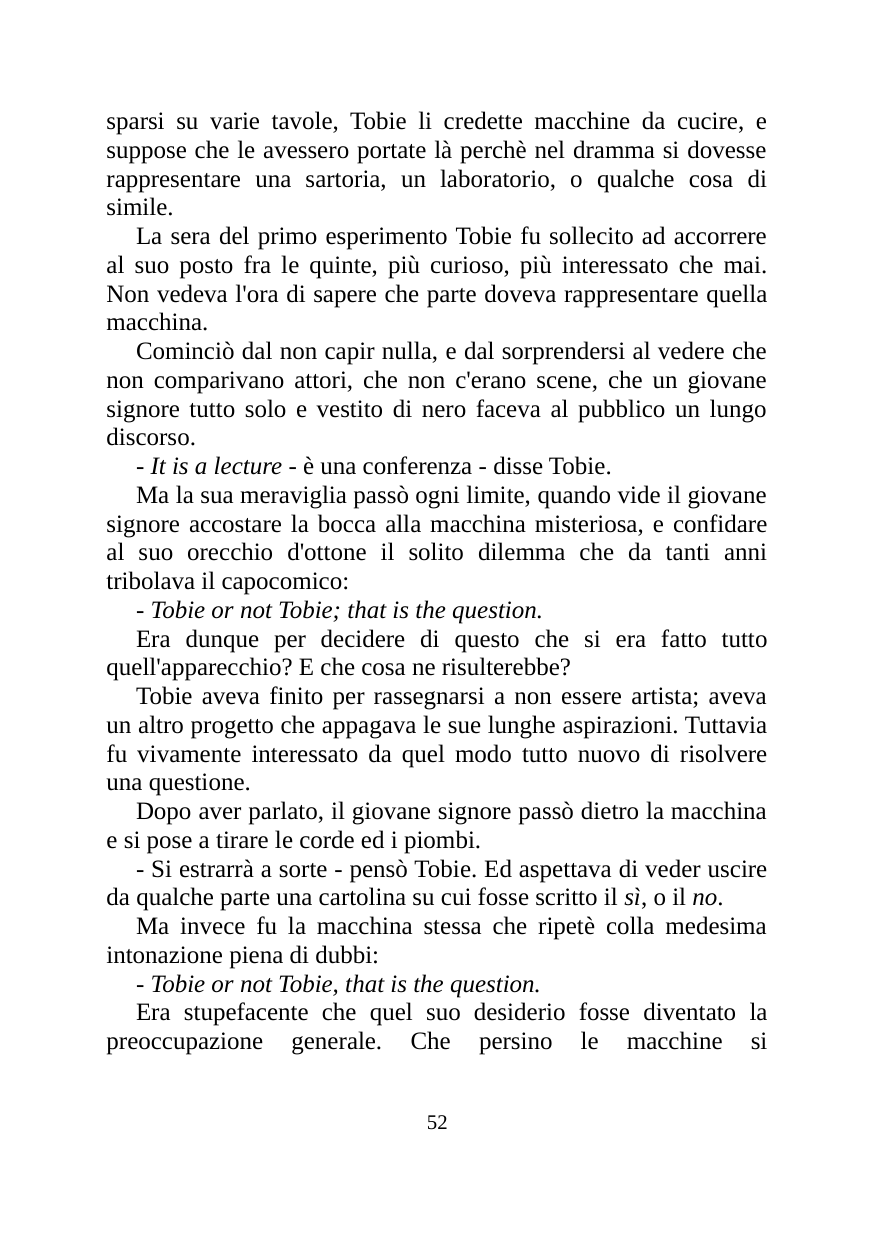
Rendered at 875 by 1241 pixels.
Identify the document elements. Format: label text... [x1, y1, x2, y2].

text Dopo aver parlato, il giovane signore passò dietro la macchina e si pose a tirare le corde ed i piombi. [106, 796, 768, 854]
text Era stupefacente che quel suo desiderio fosse diventato la preoccupazione generale. Che persino le macchine si [106, 997, 768, 1055]
text Tobie aveva finito per rassegnarsi a non essere artista; aveva un altro progetto che appagava le sue lunghe aspirazioni. Tuttavia fu vivamente interessato da quel modo tutto nuovo di risolvere una questione. [106, 681, 768, 796]
text - Tobie or not Tobie, that is the question. [106, 969, 768, 997]
text - Si estrarrà a sorte - pensò Tobie. Ed aspettava di veder uscire da qualche parte una cartolina su cui fosse scritto il sì, o il no. [106, 854, 768, 911]
text Ma la sua meraviglia passò ogni limite, quando vide il giovane signore accostare la bocca alla macchina misteriosa, e confidare al suo orecchio d'ottone il solito dilemma che da tanti anni tribolava il capocomico: [106, 480, 768, 595]
text - Tobie or not Tobie; that is the question. [106, 595, 768, 624]
text La sera del primo esperimento Tobie fu sollecito ad accorrere al suo posto fra le quinte, più curioso, più interessato che mai. Non vedeva l'ora di sapere che parte doveva rappresentare quella macchina. [106, 221, 768, 336]
text Ma invece fu la macchina stessa che ripetè colla medesima intonazione piena di dubbi: [106, 911, 768, 969]
text Cominciò dal non capir nulla, e dal sorprendersi al vedere che non comparivano attori, che non c'erano scene, che un giovane signore tutto solo e vestito di nero faceva al pubblico un lungo discorso. [106, 336, 768, 451]
text - It is a lecture - è una conferenza - disse Tobie. [106, 451, 768, 480]
text sparsi su varie tavole, Tobie li credette macchine da cucire, e suppose che le avessero portate là perchè nel dramma si dovesse rappresentare una sartoria, un laboratorio, o qualche cosa di simile. [106, 106, 768, 221]
text Era dunque per decidere di questo che si era fatto tutto quell'apparecchio? E che cosa ne risulterebbe? [106, 624, 768, 681]
